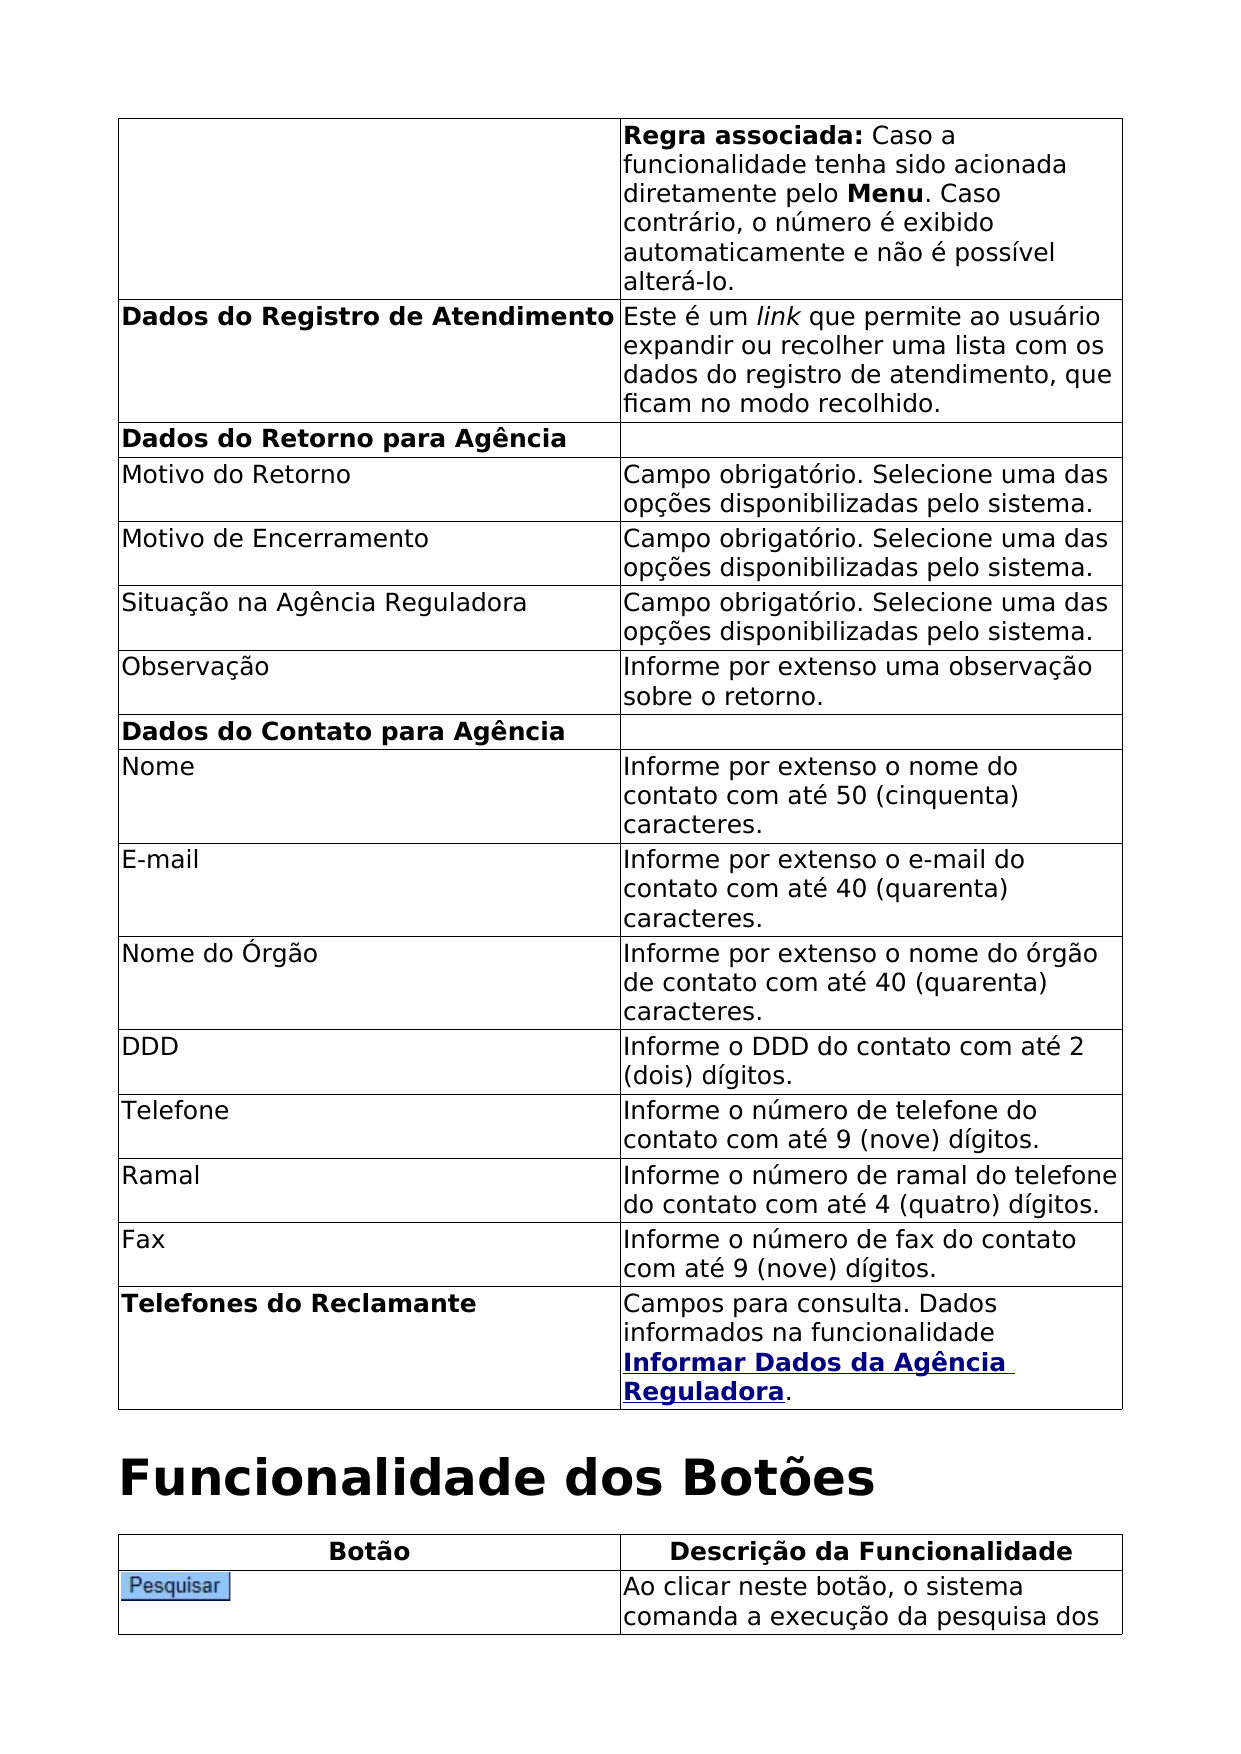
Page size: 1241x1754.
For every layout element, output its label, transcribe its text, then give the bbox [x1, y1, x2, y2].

table_cell Informe o número de fax do contato com até 9 (nove) dígitos. [621, 1223, 1122, 1286]
table_cell Nome do Órgão [119, 937, 620, 1029]
table_cell [621, 715, 1122, 749]
table_cell Informe por extenso o nome do órgão de contato com até 40 (quarenta) caracteres. [621, 937, 1122, 1029]
table_cell Motivo do Retorno [119, 458, 620, 521]
table_cell Telefone [119, 1095, 620, 1158]
table_cell Fax [119, 1223, 620, 1286]
table_cell Informe o DDD do contato com até 2 (dois) dígitos. [621, 1030, 1122, 1093]
table_header Botão [119, 1535, 620, 1569]
table_cell Dados do Contato para Agência [119, 715, 620, 749]
table_cell Ao clicar neste botão, o sistema comanda a execução da pesquisa dos [621, 1571, 1122, 1634]
table_cell Dados do Retorno para Agência [119, 423, 620, 457]
table_cell Dados do Registro de Atendimento [119, 300, 620, 422]
table_cell Informe o número de telefone do contato com até 9 (nove) dígitos. [621, 1095, 1122, 1158]
table_cell [119, 119, 620, 299]
table_cell Campos para consulta. Dados informados na funcionalidade Informar Dados da Agência Reguladora. [621, 1287, 1122, 1409]
table_cell Motivo de Encerramento [119, 522, 620, 585]
table_cell Informe por extenso o nome do contato com até 50 (cinquenta) caracteres. [621, 750, 1122, 842]
table_cell Campo obrigatório. Selecione uma das opções disponibilizadas pelo sistema. [621, 522, 1122, 585]
table_cell Informe por extenso uma observação sobre o retorno. [621, 651, 1122, 714]
table_cell Campo obrigatório. Selecione uma das opções disponibilizadas pelo sistema. [621, 458, 1122, 521]
table_cell Regra associada: Caso a funcionalidade tenha sido acionada diretamente pelo Menu. Caso contrário, o número é exibido automaticamente e não é possível alterá-lo. [621, 119, 1122, 299]
table_cell E-mail [119, 844, 620, 936]
picture [121, 1572, 231, 1601]
table_cell Este é um link que permite ao usuário expandir ou recolher uma lista com os dados do registro de atendimento, que ficam no modo recolhido. [621, 300, 1122, 422]
table_cell Telefones do Reclamante [119, 1287, 620, 1409]
table_cell DDD [119, 1030, 620, 1093]
table_cell [119, 1571, 620, 1634]
table_cell Campo obrigatório. Selecione uma das opções disponibilizadas pelo sistema. [621, 586, 1122, 649]
table_cell Observação [119, 651, 620, 714]
table_header Descrição da Funcionalidade [621, 1535, 1122, 1569]
table_cell Ramal [119, 1159, 620, 1222]
table_cell Informe o número de ramal do telefone do contato com até 4 (quatro) dígitos. [621, 1159, 1122, 1222]
table_cell Nome [119, 750, 620, 842]
table_cell Situação na Agência Reguladora [119, 586, 620, 649]
table_cell [621, 423, 1122, 457]
subtitle Funcionalidade dos Botões [118, 1449, 1122, 1507]
table_cell Informe por extenso o e-mail do contato com até 40 (quarenta) caracteres. [621, 844, 1122, 936]
